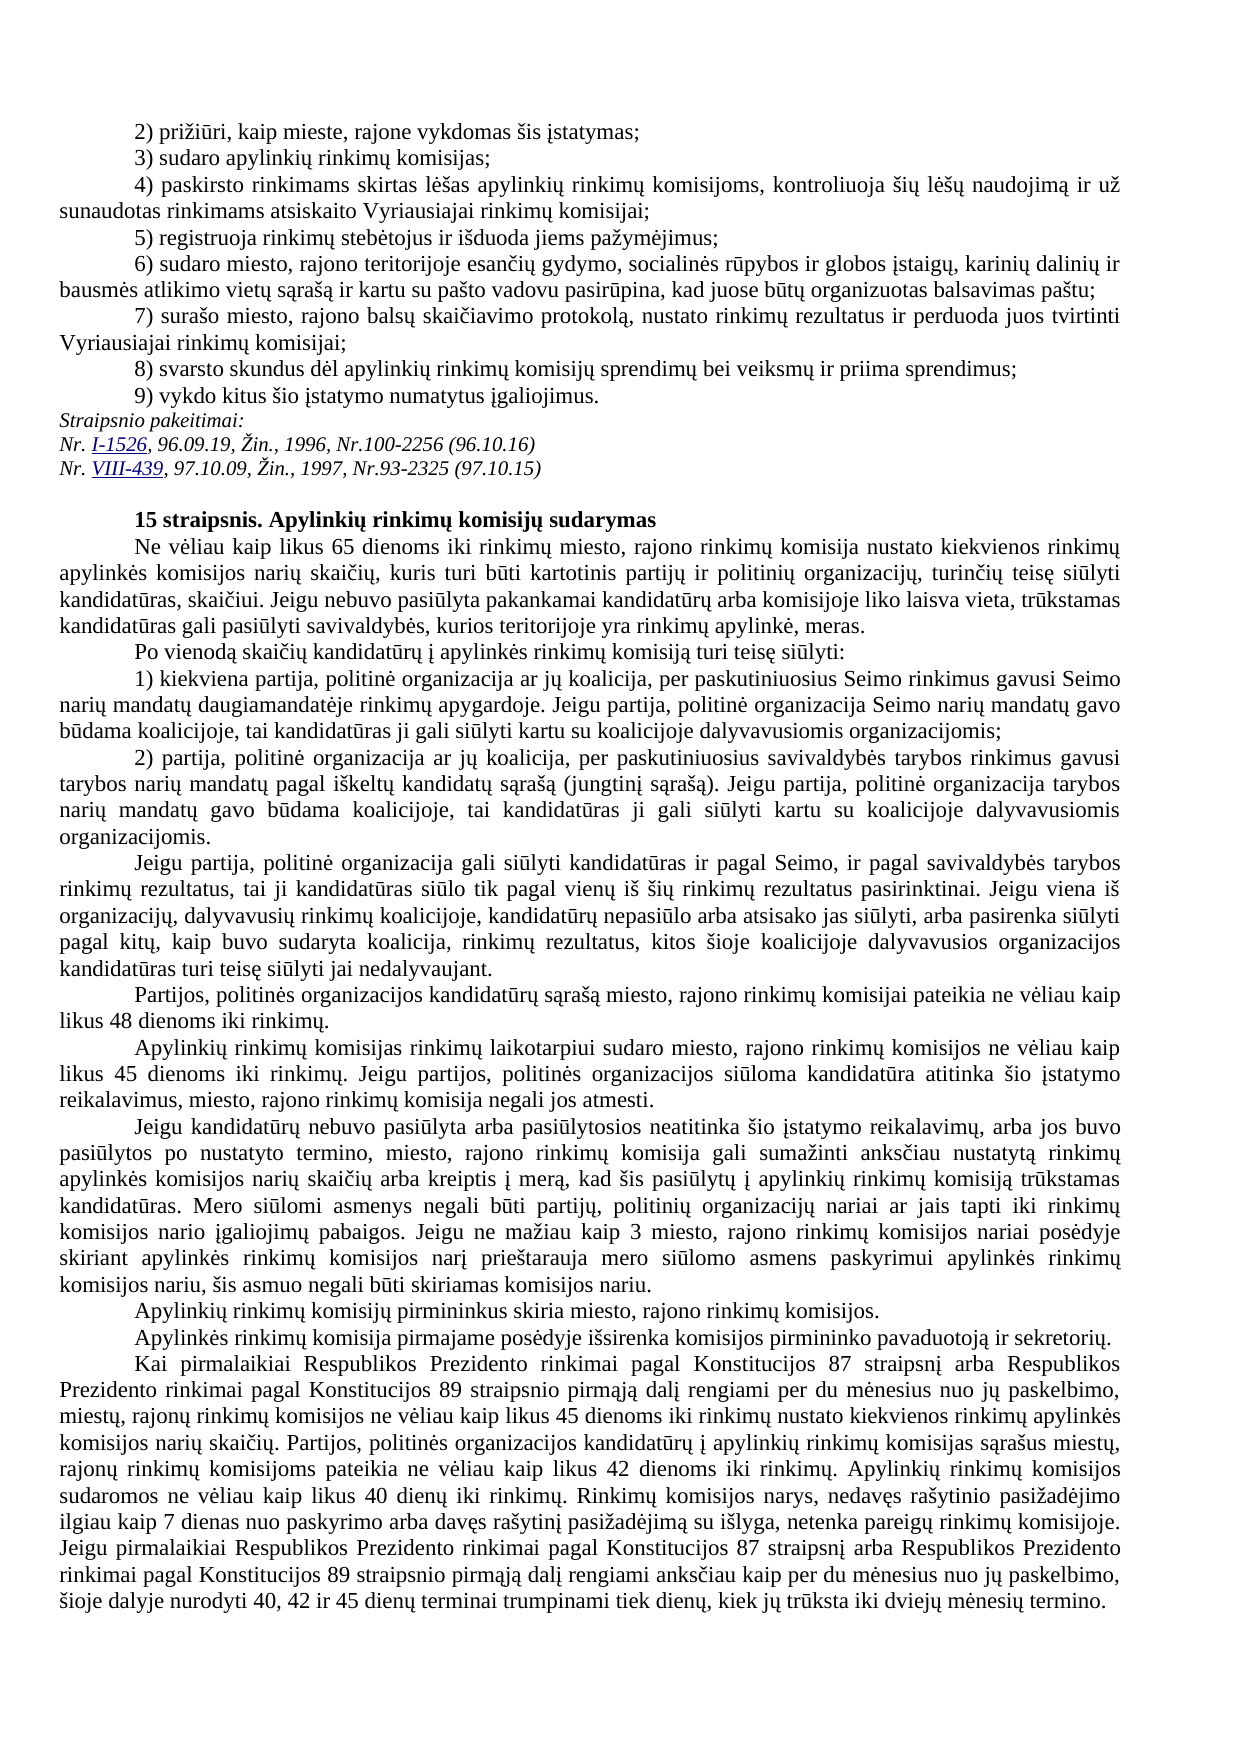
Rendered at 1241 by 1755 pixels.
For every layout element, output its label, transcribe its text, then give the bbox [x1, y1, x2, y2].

text 3) sudaro apylinkių rinkimų komisijas; [59, 144, 1122, 171]
text Nr. VIII-439, 97.10.09, Žin., 1997, Nr.93-2325 (97.10.15) [59, 456, 1122, 480]
text Po vienodą skaičių kandidatūrų į apylinkės rinkimų komisiją turi teisę siūlyti: [59, 638, 1122, 665]
text 15 straipsnis. Apylinkių rinkimų komisijų sudarymas [59, 507, 1122, 533]
text Straipsnio pakeitimai: [59, 408, 1122, 432]
text 4) paskirsto rinkimams skirtas lėšas apylinkių rinkimų komisijoms, kontroliuoja šių lėšų naudojimą ir už sunaudotas rinkimams atsiskaito Vyriausiajai rinkimų komisijai; [59, 171, 1122, 223]
text 7) surašo miesto, rajono balsų skaičiavimo protokolą, nustato rinkimų rezultatus ir perduoda juos tvirtinti Vyriausiajai rinkimų komisijai; [59, 303, 1122, 355]
text 1) kiekviena partija, politinė organizacija ar jų koalicija, per paskutiniuosius Seimo rinkimus gavusi Seimo narių mandatų daugiamandatėje rinkimų apygardoje. Jeigu partija, politinė organizacija Seimo narių mandatų gavo būdama koalicijoje, tai kandidatūras ji gali siūlyti kartu su koalicijoje dalyvavusiomis organizacijomis; [59, 665, 1122, 744]
text Ne vėliau kaip likus 65 dienoms iki rinkimų miesto, rajono rinkimų komisija nustato kiekvienos rinkimų apylinkės komisijos narių skaičių, kuris turi būti kartotinis partijų ir politinių organizacijų, turinčių teisę siūlyti kandidatūras, skaičiui. Jeigu nebuvo pasiūlyta pakankamai kandidatūrų arba komisijoje liko laisva vieta, trūkstamas kandidatūras gali pasiūlyti savivaldybės, kurios teritorijoje yra rinkimų apylinkė, meras. [59, 533, 1122, 638]
text 6) sudaro miesto, rajono teritorijoje esančių gydymo, socialinės rūpybos ir globos įstaigų, karinių dalinių ir bausmės atlikimo vietų sąrašą ir kartu su pašto vadovu pasirūpina, kad juose būtų organizuotas balsavimas paštu; [59, 250, 1122, 303]
text Kai pirmalaikiai Respublikos Prezidento rinkimai pagal Konstitucijos 87 straipsnį arba Respublikos Prezidento rinkimai pagal Konstitucijos 89 straipsnio pirmąją dalį rengiami per du mėnesius nuo jų paskelbimo, miestų, rajonų rinkimų komisijos ne vėliau kaip likus 45 dienoms iki rinkimų nustato kiekvienos rinkimų apylinkės komisijos narių skaičių. Partijos, politinės organizacijos kandidatūrų į apylinkių rinkimų komisijas sąrašus miestų, rajonų rinkimų komisijoms pateikia ne vėliau kaip likus 42 dienoms iki rinkimų. Apylinkių rinkimų komisijos sudaromos ne vėliau kaip likus 40 dienų iki rinkimų. Rinkimų komisijos narys, nedavęs rašytinio pasižadėjimo ilgiau kaip 7 dienas nuo paskyrimo arba davęs rašytinį pasižadėjimą su išlyga, netenka pareigų rinkimų komisijoje. Jeigu pirmalaikiai Respublikos Prezidento rinkimai pagal Konstitucijos 87 straipsnį arba Respublikos Prezidento rinkimai pagal Konstitucijos 89 straipsnio pirmąją dalį rengiami anksčiau kaip per du mėnesius nuo jų paskelbimo, šioje dalyje nurodyti 40, 42 ir 45 dienų terminai trumpinami tiek dienų, kiek jų trūksta iki dviejų mėnesių termino. [59, 1350, 1122, 1613]
text 9) vykdo kitus šio įstatymo numatytus įgaliojimus. [59, 382, 1122, 408]
text 2) prižiūri, kaip mieste, rajone vykdomas šis įstatymas; [59, 118, 1122, 144]
text Apylinkių rinkimų komisijas rinkimų laikotarpiui sudaro miesto, rajono rinkimų komisijos ne vėliau kaip likus 45 dienoms iki rinkimų. Jeigu partijos, politinės organizacijos siūloma kandidatūra atitinka šio įstatymo reikalavimus, miesto, rajono rinkimų komisija negali jos atmesti. [59, 1034, 1122, 1113]
text Partijos, politinės organizacijos kandidatūrų sąrašą miesto, rajono rinkimų komisijai pateikia ne vėliau kaip likus 48 dienoms iki rinkimų. [59, 981, 1122, 1034]
text Apylinkės rinkimų komisija pirmajame posėdyje išsirenka komisijos pirmininko pavaduotoją ir sekretorių. [59, 1323, 1122, 1350]
text Apylinkių rinkimų komisijų pirmininkus skiria miesto, rajono rinkimų komisijos. [59, 1297, 1122, 1323]
text 5) registruoja rinkimų stebėtojus ir išduoda jiems pažymėjimus; [59, 223, 1122, 250]
text Jeigu partija, politinė organizacija gali siūlyti kandidatūras ir pagal Seimo, ir pagal savivaldybės tarybos rinkimų rezultatus, tai ji kandidatūras siūlo tik pagal vienų iš šių rinkimų rezultatus pasirinktinai. Jeigu viena iš organizacijų, dalyvavusių rinkimų koalicijoje, kandidatūrų nepasiūlo arba atsisako jas siūlyti, arba pasirenka siūlyti pagal kitų, kaip buvo sudaryta koalicija, rinkimų rezultatus, kitos šioje koalicijoje dalyvavusios organizacijos kandidatūras turi teisę siūlyti jai nedalyvaujant. [59, 849, 1122, 981]
text 8) svarsto skundus dėl apylinkių rinkimų komisijų sprendimų bei veiksmų ir priima sprendimus; [59, 355, 1122, 382]
text 2) partija, politinė organizacija ar jų koalicija, per paskutiniuosius savivaldybės tarybos rinkimus gavusi tarybos narių mandatų pagal iškeltų kandidatų sąrašą (jungtinį sąrašą). Jeigu partija, politinė organizacija tarybos narių mandatų gavo būdama koalicijoje, tai kandidatūras ji gali siūlyti kartu su koalicijoje dalyvavusiomis organizacijomis. [59, 744, 1122, 849]
text Jeigu kandidatūrų nebuvo pasiūlyta arba pasiūlytosios neatitinka šio įstatymo reikalavimų, arba jos buvo pasiūlytos po nustatyto termino, miesto, rajono rinkimų komisija gali sumažinti anksčiau nustatytą rinkimų apylinkės komisijos narių skaičių arba kreiptis į merą, kad šis pasiūlytų į apylinkių rinkimų komisiją trūkstamas kandidatūras. Mero siūlomi asmenys negali būti partijų, politinių organizacijų nariai ar jais tapti iki rinkimų komisijos nario įgaliojimų pabaigos. Jeigu ne mažiau kaip 3 miesto, rajono rinkimų komisijos nariai posėdyje skiriant apylinkės rinkimų komisijos narį prieštarauja mero siūlomo asmens paskyrimui apylinkės rinkimų komisijos nariu, šis asmuo negali būti skiriamas komisijos nariu. [59, 1113, 1122, 1297]
text Nr. I-1526, 96.09.19, Žin., 1996, Nr.100-2256 (96.10.16) [59, 432, 1122, 456]
